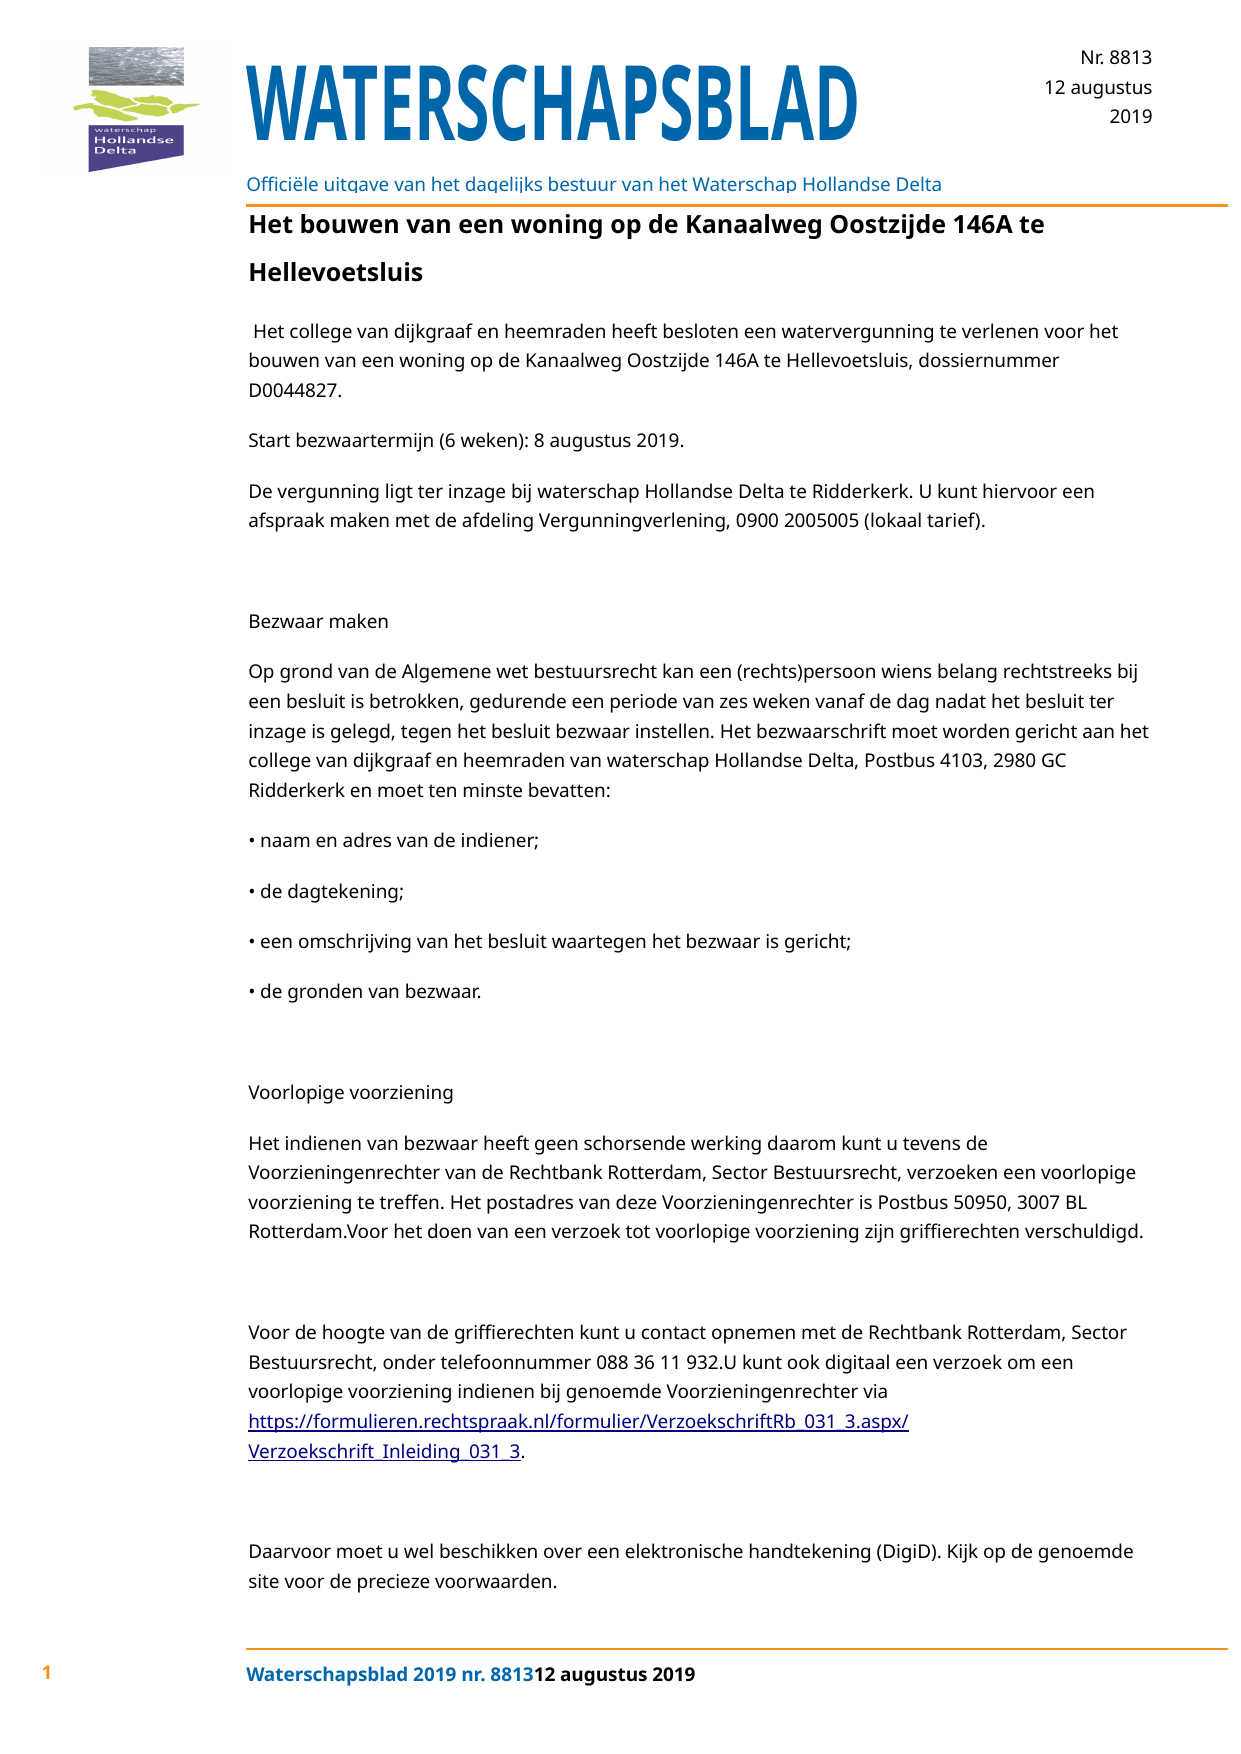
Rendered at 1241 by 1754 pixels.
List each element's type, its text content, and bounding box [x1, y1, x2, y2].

text • de gronden van bezwaar. [248, 979, 1152, 1004]
text Start bezwaartermijn (6 weken): 8 augustus 2019. [248, 427, 1152, 453]
text • een omschrijving van het besluit waartegen het bezwaar is gericht; [248, 928, 1152, 954]
text Bezwaar maken [248, 608, 1152, 634]
text Het indienen van bezwaar heeft geen schorsende werking daarom kunt u tevens de Voorzieningenrechter van de Rechtbank Rotterdam, Sector Bestuursrecht, verzoeken een voorlopige voorziening te treffen. Het postadres van deze Voorzieningenrechter is Postbus 50950, 3007 BL Rotterdam.Voor het doen van een verzoek tot voorlopige voorziening zijn griffierechten verschuldigd. [248, 1130, 1152, 1244]
text Op grond van de Algemene wet bestuursrecht kan een (rechts)persoon wiens belang rechtstreeks bij een besluit is betrokken, gedurende een periode van zes weken vanaf de dag nadat het besluit ter inzage is gelegd, tegen het besluit bezwaar instellen. Het bezwaarschrift moet worden gericht aan het college van dijkgraaf en heemraden van waterschap Hollandse Delta, Postbus 4103, 2980 GC Ridderkerk en moet ten minste bevatten: [248, 659, 1152, 803]
text • naam en adres van de indiener; [248, 827, 1152, 853]
text Het college van dijkgraaf en heemraden heeft besloten een watervergunning te verlenen voor het bouwen van een woning op de Kanaalweg Oostzijde 146A te Hellevoetsluis, dossiernummer D0044827. [248, 318, 1152, 403]
text De vergunning ligt ter inzage bij waterschap Hollandse Delta te Ridderkerk. U kunt hiervoor een afspraak maken met de afdeling Vergunningverlening, 0900 2005005 (lokaal tarief). [248, 478, 1152, 533]
text Voorlopige voorziening [248, 1079, 1152, 1105]
text Daarvoor moet u wel beschikken over een elektronische handtekening (DigiD). Kijk op de genoemde site voor de precieze voorwaarden. [248, 1539, 1152, 1594]
text • de dagtekening; [248, 878, 1152, 904]
text Het bouwen van een woning op de Kanaalweg Oostzijde 146A te Hellevoetsluis [248, 207, 1152, 288]
picture [41, 47, 231, 172]
text Voor de hoogte van de griffierechten kunt u contact opnemen met de Rechtbank Rotterdam, Sector Bestuursrecht, onder telefoonnummer 088 36 11 932.U kunt ook digitaal een verzoek om een voorlopige voorziening indienen bij genoemde Voorzieningenrechter via https://formulieren.rechtspraak.nl/formulier/VerzoekschriftRb_031_3.aspx/Verzoekschrift_Inleiding_031_3. [248, 1319, 1152, 1464]
